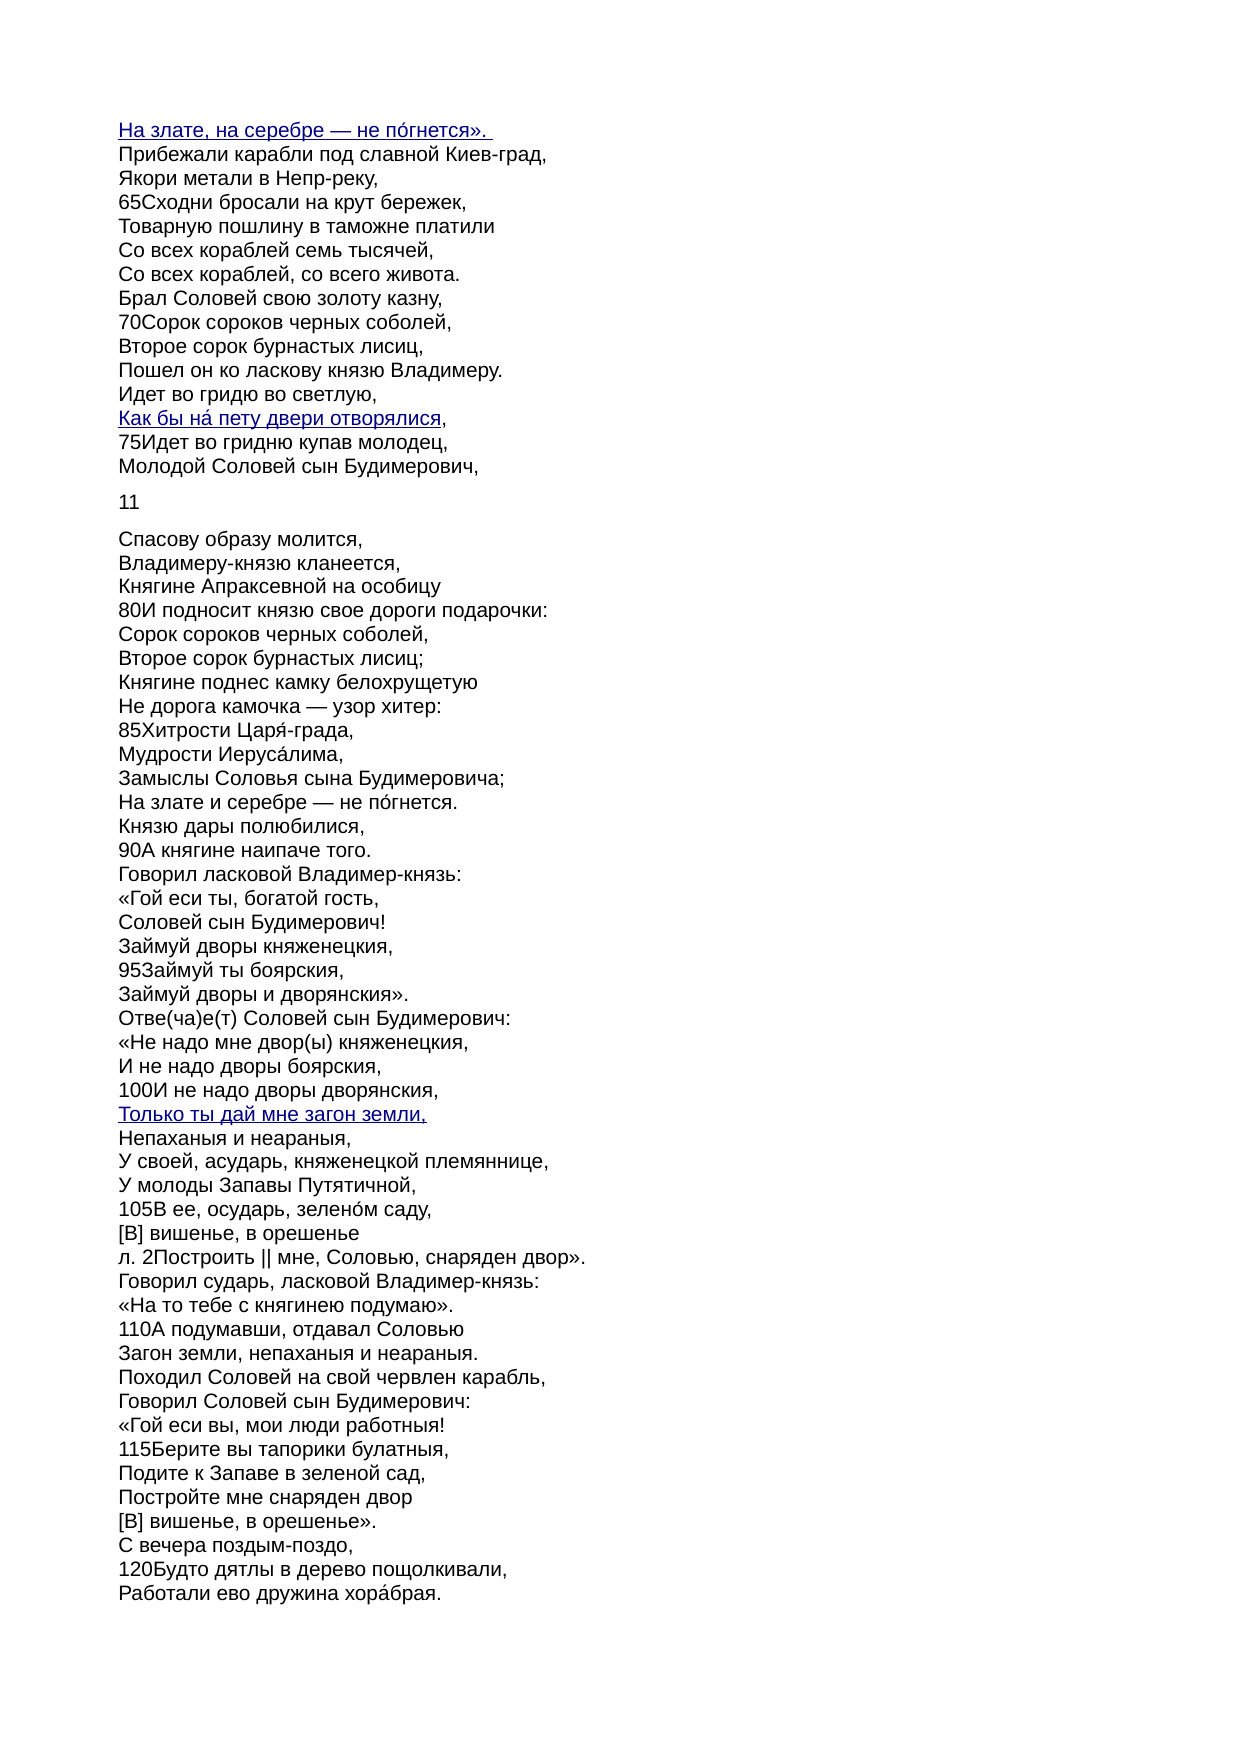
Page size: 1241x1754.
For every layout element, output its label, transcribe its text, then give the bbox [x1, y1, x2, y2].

text Спасову образу молится, Владимеру-князю кланеется, Княгине Апраксевной на особицу 80И подносит князю свое дороги подарочки: Сорок сороков черных соболей, Второе сорок бурнастых лисиц; Княгине поднес камку белохрущетую Не дорога камочка — узор хитер: 85Хитрости Царя́-града, Мудрости Иеруса́лима, Замыслы Соловья сына Будимеровича; На злате и серебре — не по́гнется. Князю дары полюбилися, 90А княгине наипаче того. Говорил ласковой Владимер-князь: «Гой еси ты, богатой гость, Соловей сын Будимерович! Займуй дворы княженецкия, 95Займуй ты боярския, Займуй дворы и дворянския». Отве(ча)е(т) Соловей сын Будимерович: «Не надо мне двор(ы) княженецкия, И не надо дворы боярския, 100И не надо дворы дворянския, Только ты дай мне загон земли, Непаханыя и неараныя, У своей, асударь, княженецкой племяннице, У молоды Запавы Путятичной, 105В ее, осударь, зелено́м саду, [В] вишенье, в орешенье л. 2Построить || мне, Соловью, снаряден двор». Говорил сударь, ласковой Владимер-князь: «На то тебе с княгинею подумаю». 110А подумавши, отдавал Соловью Загон земли, непаханыя и неараныя. Походил Соловей на свой червлен карабль, Говорил Соловей сын Будимерович: «Гой еси вы, мои люди работныя! 115Берите вы тапорики булатныя, Подите к Запаве в зеленой сад, Постройте мне снаряден двор [В] вишенье, в орешенье». С вечера поздым-поздо, 120Будто дятлы в дерево пощолкивали, Работали ево дружина хора́брая. [118, 526, 1122, 1604]
text На злате, на серебре — не по́гнется». Прибежали карабли под славной Киев-град, Якори метали в Непр-реку, 65Сходни бросали на крут бережек, Товарную пошлину в таможне платили Со всех кораблей семь тысячей, Со всех кораблей, со всего живота. Брал Соловей свою золоту казну, 70Сорок сороков черных соболей, Второе сорок бурнастых лисиц, Пошел он ко ласкову князю Владимеру. Идет во гридю во светлую, Как бы на́ пету двери отворялися, 75Идет во гридню купав молодец, Молодой Соловей сын Будимерович, [118, 118, 1122, 477]
text 11 [118, 490, 1122, 514]
